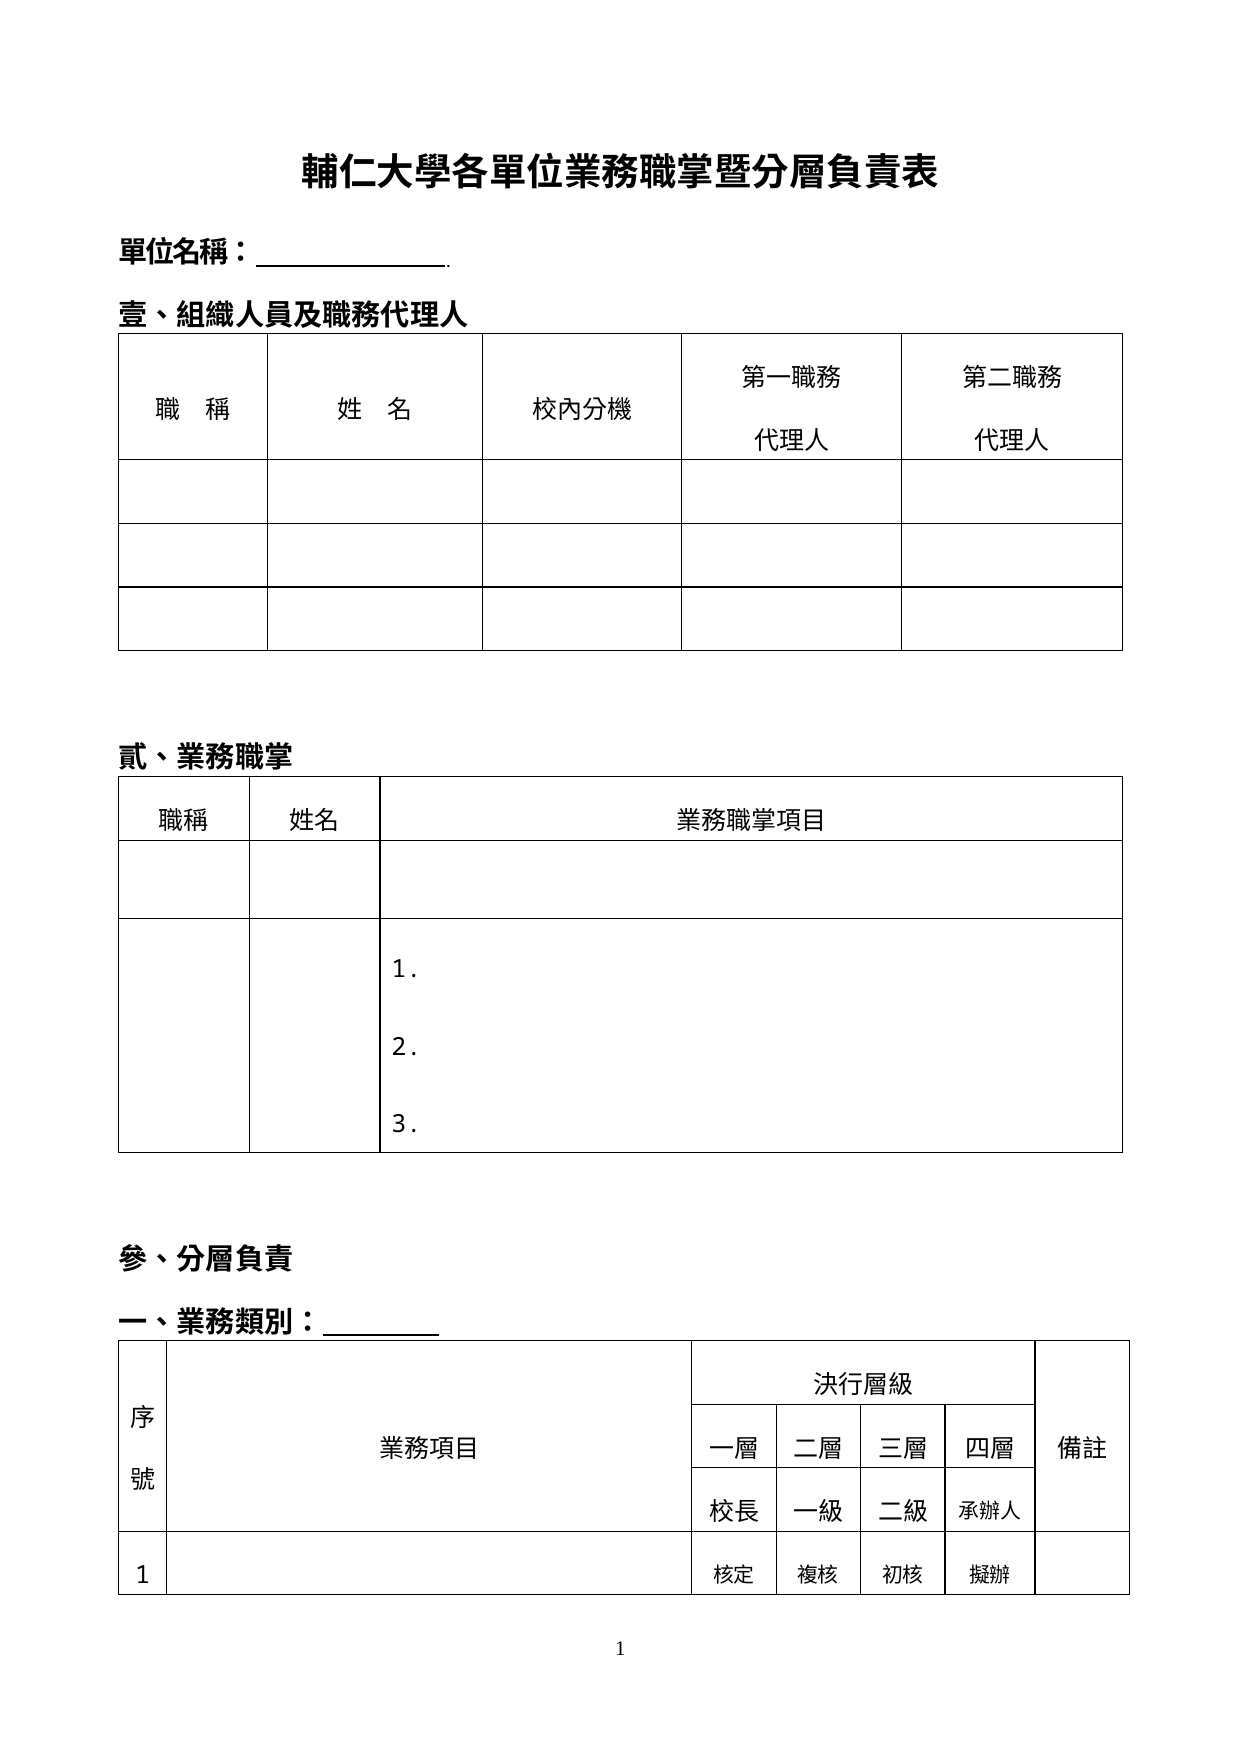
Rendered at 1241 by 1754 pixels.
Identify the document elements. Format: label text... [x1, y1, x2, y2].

table_cell [483, 460, 681, 523]
table_cell [1036, 1532, 1129, 1594]
table_cell [250, 841, 379, 918]
table_cell [483, 524, 681, 586]
table_cell 二層 [777, 1405, 860, 1467]
table_cell [268, 524, 482, 586]
table_cell [902, 588, 1122, 650]
table_cell 校長 [692, 1468, 776, 1531]
table_cell 四層 [946, 1405, 1034, 1467]
table_header 序 號 [119, 1341, 166, 1531]
table_cell [268, 460, 482, 523]
text 單位名稱： [118, 208, 1122, 271]
table_header 姓 名 [268, 334, 482, 459]
table_header 姓名 [250, 777, 379, 839]
table_header 職 稱 [119, 334, 267, 459]
table_cell [682, 588, 901, 650]
table_header 決行層級 [692, 1341, 1034, 1404]
table_cell [119, 460, 267, 523]
text 參、分層負責 [118, 1215, 1122, 1278]
table_cell [119, 588, 267, 650]
table_header 校內分機 [483, 334, 681, 459]
table_cell 擬辦 [946, 1532, 1034, 1594]
table_cell 初核 [861, 1532, 944, 1594]
table_cell 核定 [692, 1532, 776, 1594]
table_cell [682, 460, 901, 523]
table_cell 承辦人 [946, 1468, 1034, 1531]
table_cell [119, 841, 249, 918]
table_cell [902, 460, 1122, 523]
table_cell [119, 524, 267, 586]
table_cell 1. 2. 3. [381, 919, 1122, 1152]
table_cell 一級 [777, 1468, 860, 1531]
table_cell 三層 [861, 1405, 944, 1467]
table_cell [682, 524, 901, 586]
table_header 職稱 [119, 777, 249, 839]
table_cell 二級 [861, 1468, 944, 1531]
text 壹、組織人員及職務代理人 [118, 271, 1122, 333]
table_cell [119, 919, 249, 1152]
table_header 第一職務 代理人 [682, 334, 901, 459]
table_cell [250, 919, 379, 1152]
table_cell 複核 [777, 1532, 860, 1594]
text 一、業務類別： [118, 1278, 1122, 1340]
text 貳、業務職掌 [118, 713, 1122, 776]
table_cell [483, 588, 681, 650]
text 輔仁大學各單位業務職掌暨分層負責表 [118, 127, 1122, 189]
table_cell [381, 841, 1122, 918]
table_cell [902, 524, 1122, 586]
table_cell 1 [119, 1532, 166, 1594]
table_header 第二職務 代理人 [902, 334, 1122, 459]
table_cell 一層 [692, 1405, 776, 1467]
table_header 業務項目 [167, 1341, 691, 1531]
table_header 業務職掌項目 [381, 777, 1122, 839]
table_cell [167, 1532, 691, 1594]
table_cell [268, 588, 482, 650]
table_header 備註 [1036, 1341, 1129, 1531]
